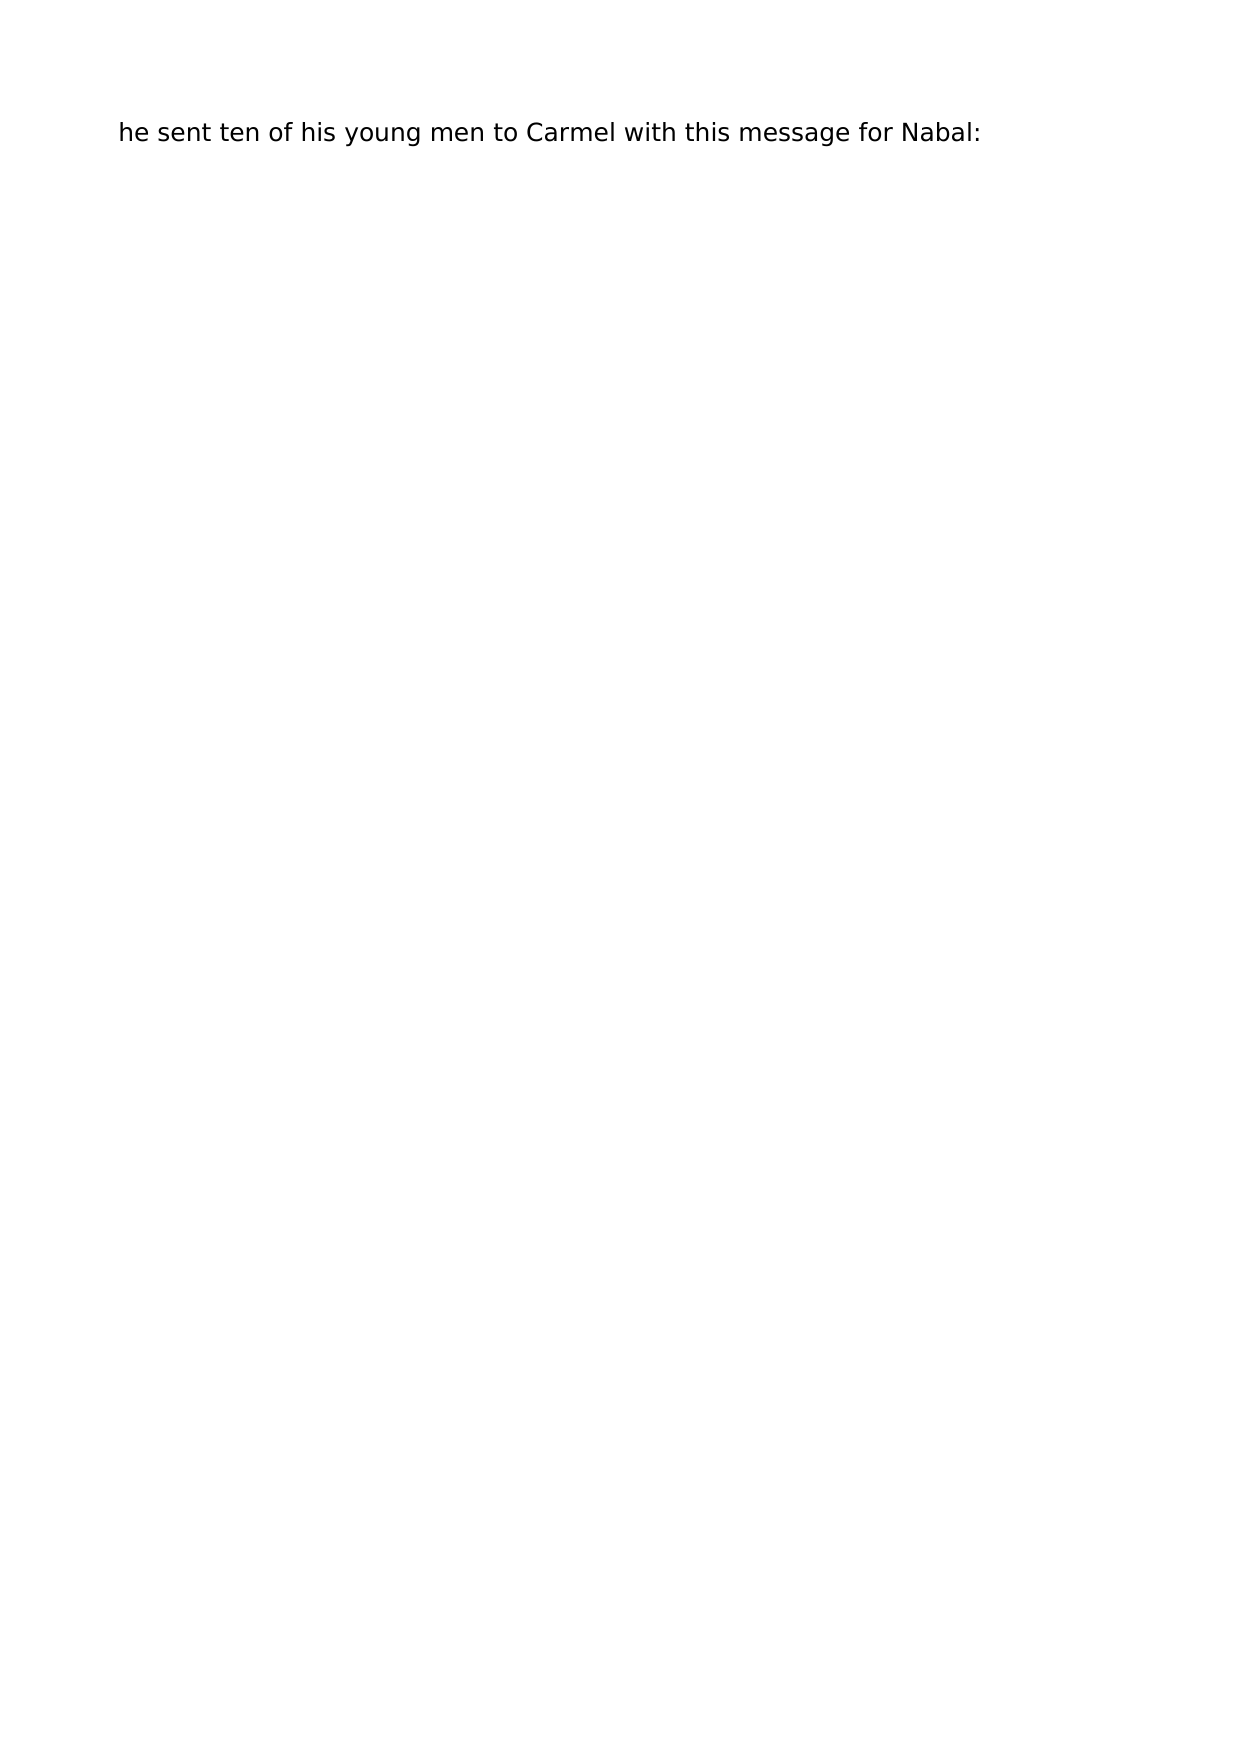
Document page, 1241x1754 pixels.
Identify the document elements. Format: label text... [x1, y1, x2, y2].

text he sent ten of his young men to Carmel with this message for Nabal: [118, 118, 1122, 147]
